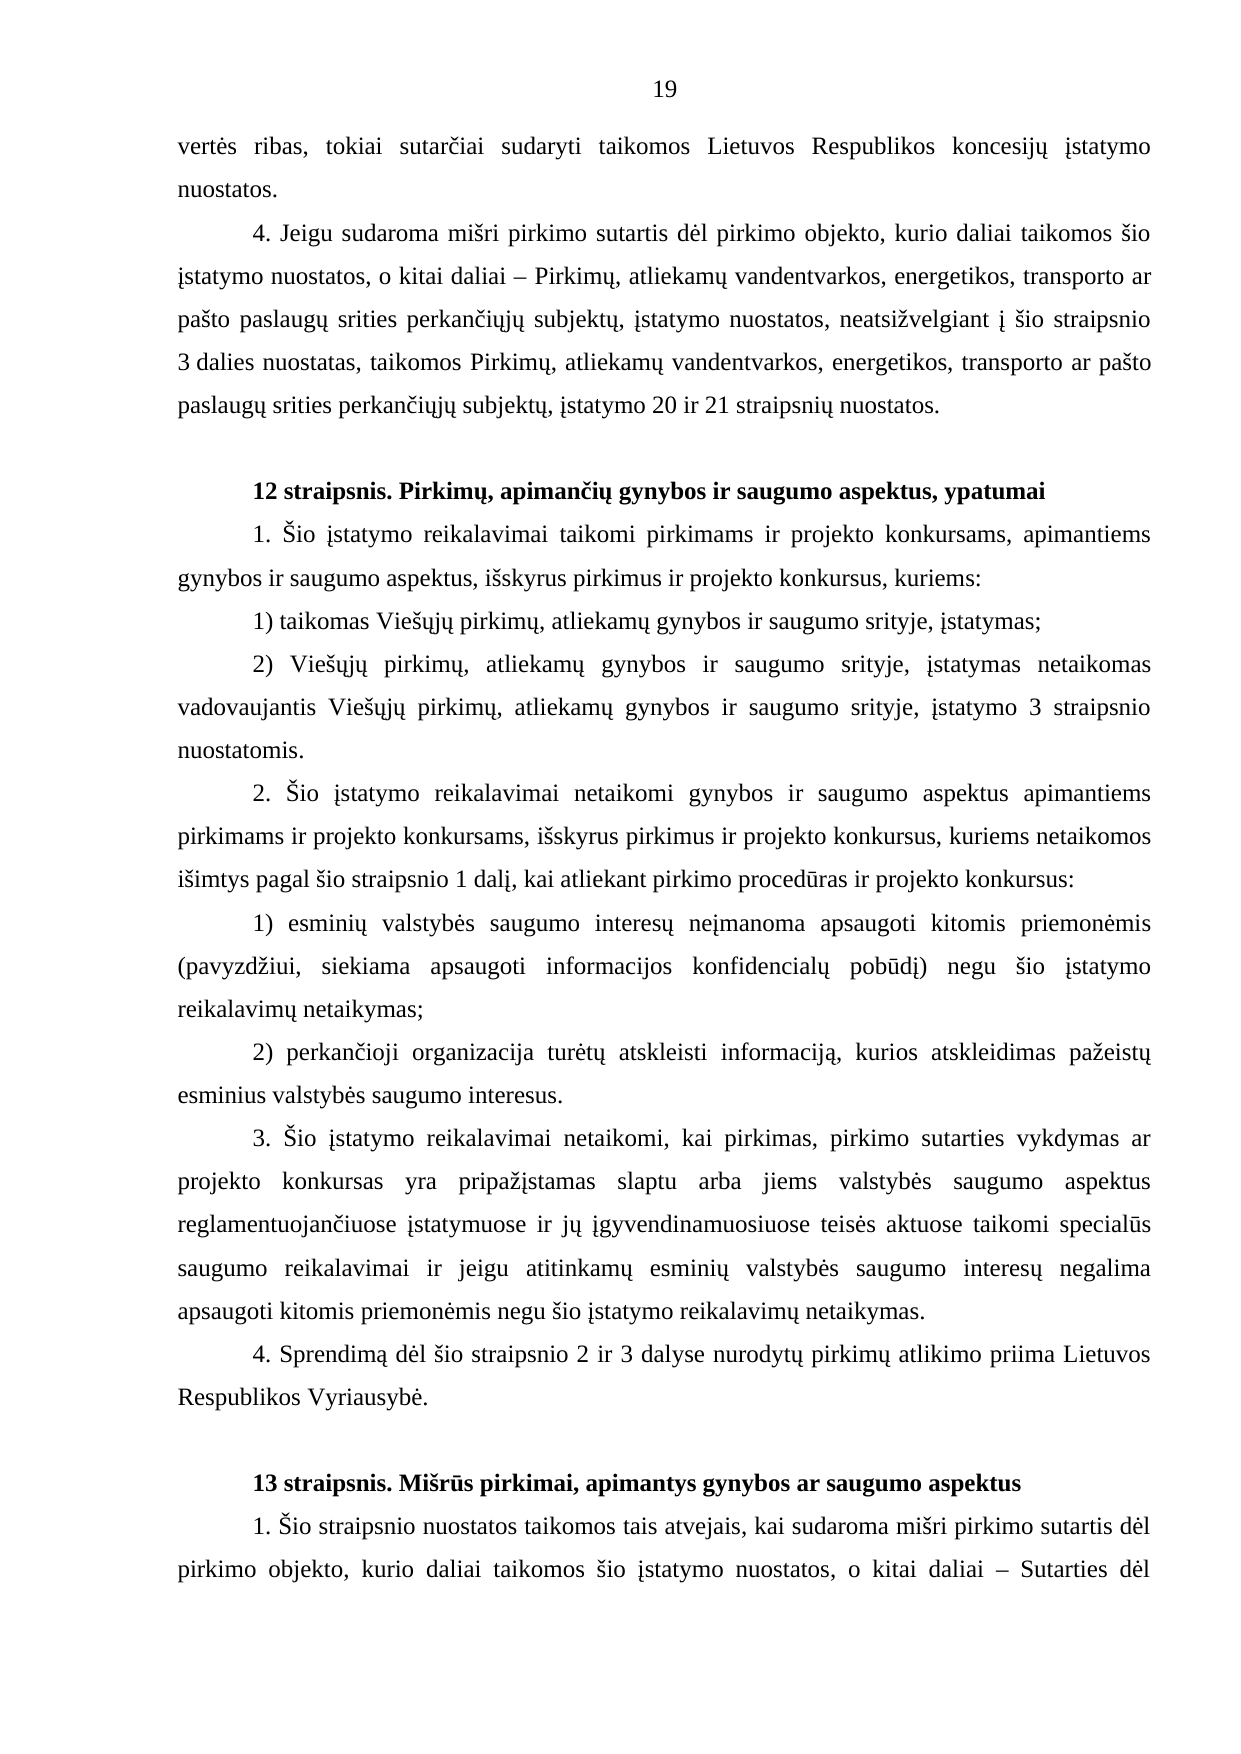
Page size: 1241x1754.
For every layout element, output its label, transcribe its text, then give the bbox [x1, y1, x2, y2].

text 1) esminių valstybės saugumo interesų neįmanoma apsaugoti kitomis priemonėmis (pavyzdžiui, siekiama apsaugoti informacijos konfidencialų pobūdį) negu šio įstatymo reikalavimų netaikymas; [177, 908, 1152, 1023]
text 2) Viešųjų pirkimų, atliekamų gynybos ir saugumo srityje, įstatymas netaikomas vadovaujantis Viešųjų pirkimų, atliekamų gynybos ir saugumo srityje, įstatymo 3 straipsnio nuostatomis. [177, 649, 1152, 764]
text 13 straipsnis. Mišrūs pirkimai, apimantys gynybos ar saugumo aspektus [177, 1468, 1152, 1497]
text 1) taikomas Viešųjų pirkimų, atliekamų gynybos ir saugumo srityje, įstatymas; [177, 606, 1152, 634]
text 2. Šio įstatymo reikalavimai netaikomi gynybos ir saugumo aspektus apimantiems pirkimams ir projekto konkursams, išskyrus pirkimus ir projekto konkursus, kuriems netaikomos išimtys pagal šio straipsnio 1 dalį, kai atliekant pirkimo procedūras ir projekto konkursus: [177, 778, 1152, 893]
text 4. Jeigu sudaroma mišri pirkimo sutartis dėl pirkimo objekto, kurio daliai taikomos šio įstatymo nuostatos, o kitai daliai – Pirkimų, atliekamų vandentvarkos, energetikos, transporto ar pašto paslaugų srities perkančiųjų subjektų, įstatymo nuostatos, neatsižvelgiant į šio straipsnio 3 dalies nuostatas, taikomos Pirkimų, atliekamų vandentvarkos, energetikos, transporto ar pašto paslaugų srities perkančiųjų subjektų, įstatymo 20 ir 21 straipsnių nuostatos. [177, 218, 1152, 419]
text 1. Šio įstatymo reikalavimai taikomi pirkimams ir projekto konkursams, apimantiems gynybos ir saugumo aspektus, išskyrus pirkimus ir projekto konkursus, kuriems: [177, 519, 1152, 591]
text 2) perkančioji organizacija turėtų atskleisti informaciją, kurios atskleidimas pažeistų esminius valstybės saugumo interesus. [177, 1037, 1152, 1109]
text 4. Sprendimą dėl šio straipsnio 2 ir 3 dalyse nurodytų pirkimų atlikimo priima Lietuvos Respublikos Vyriausybė. [177, 1339, 1152, 1411]
text 3. Šio įstatymo reikalavimai netaikomi, kai pirkimas, pirkimo sutarties vykdymas ar projekto konkursas yra pripažįstamas slaptu arba jiems valstybės saugumo aspektus reglamentuojančiuose įstatymuose ir jų įgyvendinamuosiuose teisės aktuose taikomi specialūs saugumo reikalavimai ir jeigu atitinkamų esminių valstybės saugumo interesų negalima apsaugoti kitomis priemonėmis negu šio įstatymo reikalavimų netaikymas. [177, 1123, 1152, 1324]
text vertės ribas, tokiai sutarčiai sudaryti taikomos Lietuvos Respublikos koncesijų įstatymo nuostatos. [177, 131, 1152, 203]
text 12 straipsnis. Pirkimų, apimančių gynybos ir saugumo aspektus, ypatumai [177, 476, 1152, 505]
text 1. Šio straipsnio nuostatos taikomos tais atvejais, kai sudaroma mišri pirkimo sutartis dėl pirkimo objekto, kurio daliai taikomos šio įstatymo nuostatos, o kitai daliai – Sutarties dėl [177, 1511, 1152, 1583]
